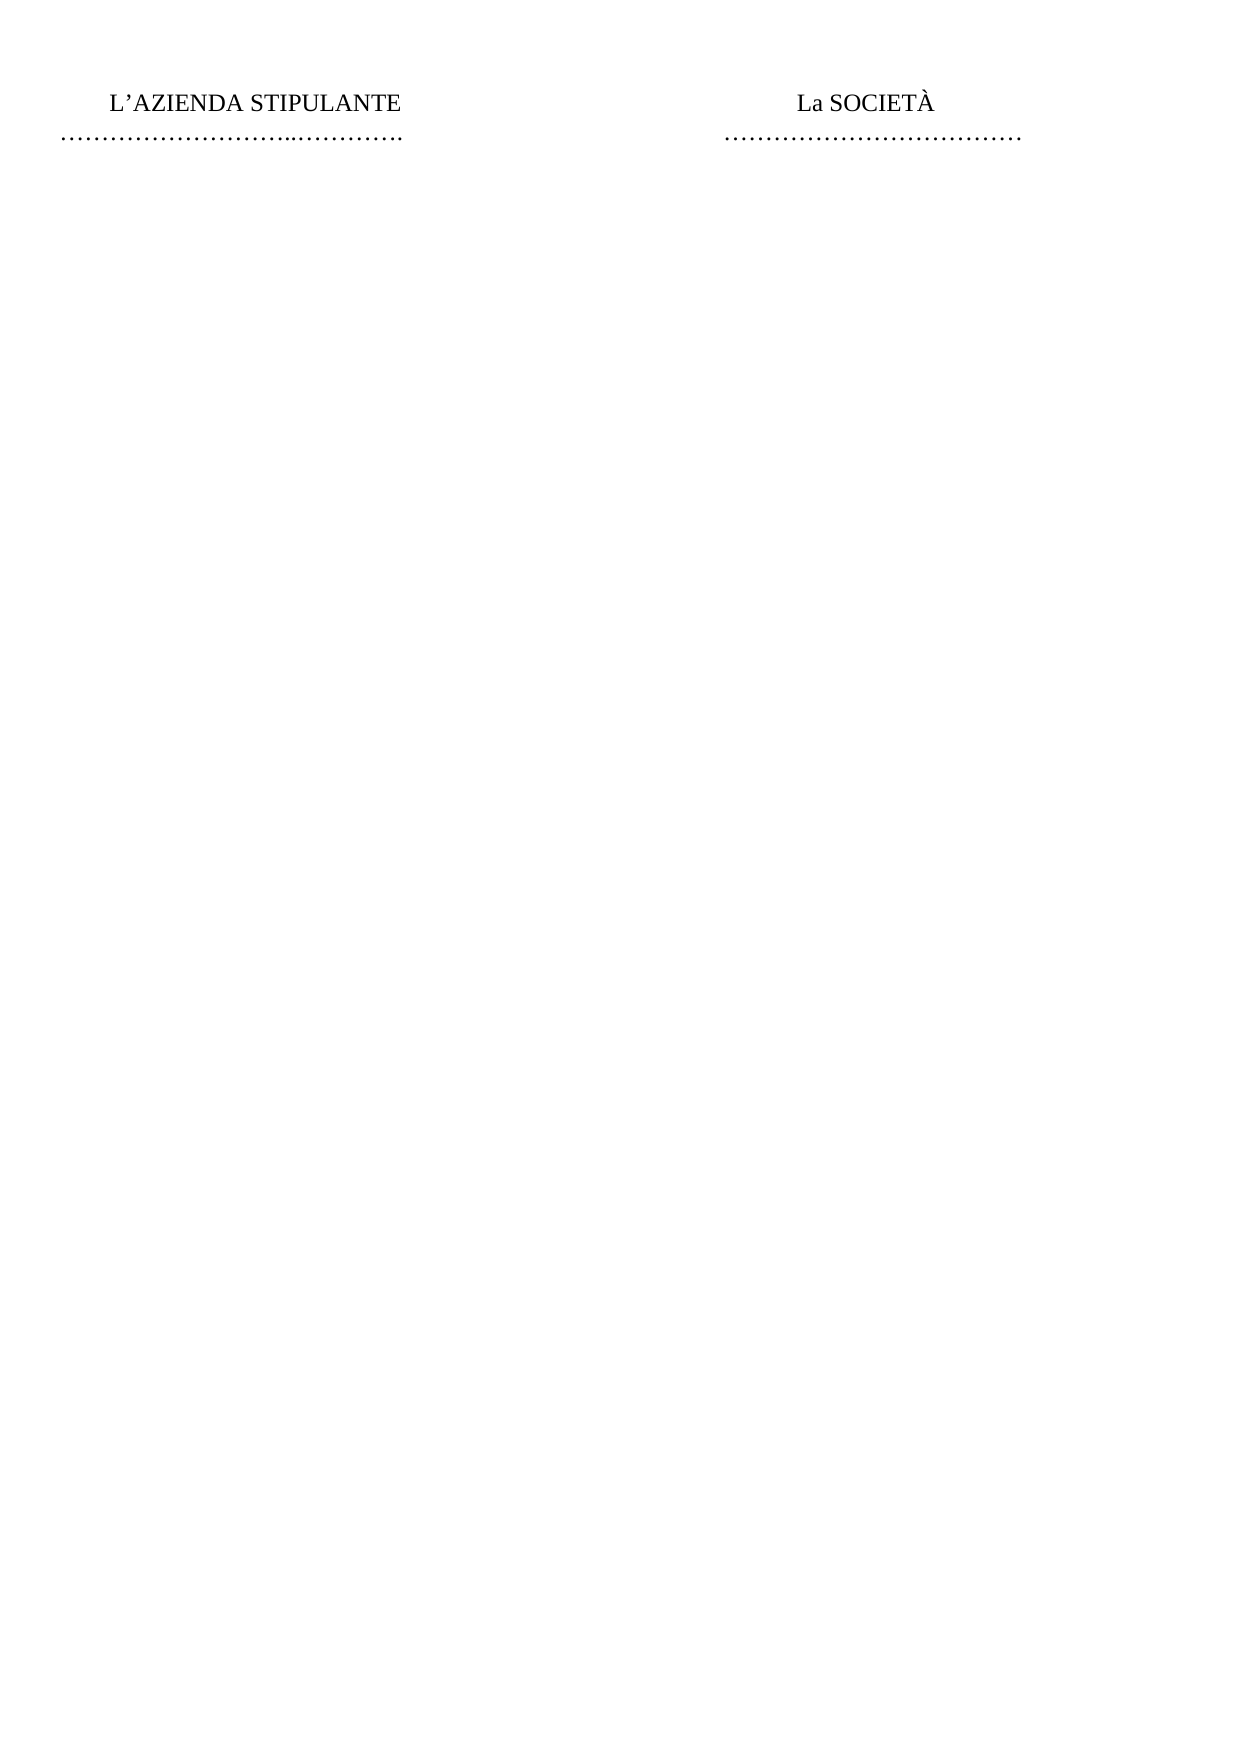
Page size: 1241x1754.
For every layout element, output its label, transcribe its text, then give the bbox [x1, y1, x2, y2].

text L’AZIENDA STIPULANTE La SOCIETÀ [59, 88, 1122, 117]
text ………………………..…………. ……………………………… [59, 117, 1122, 145]
